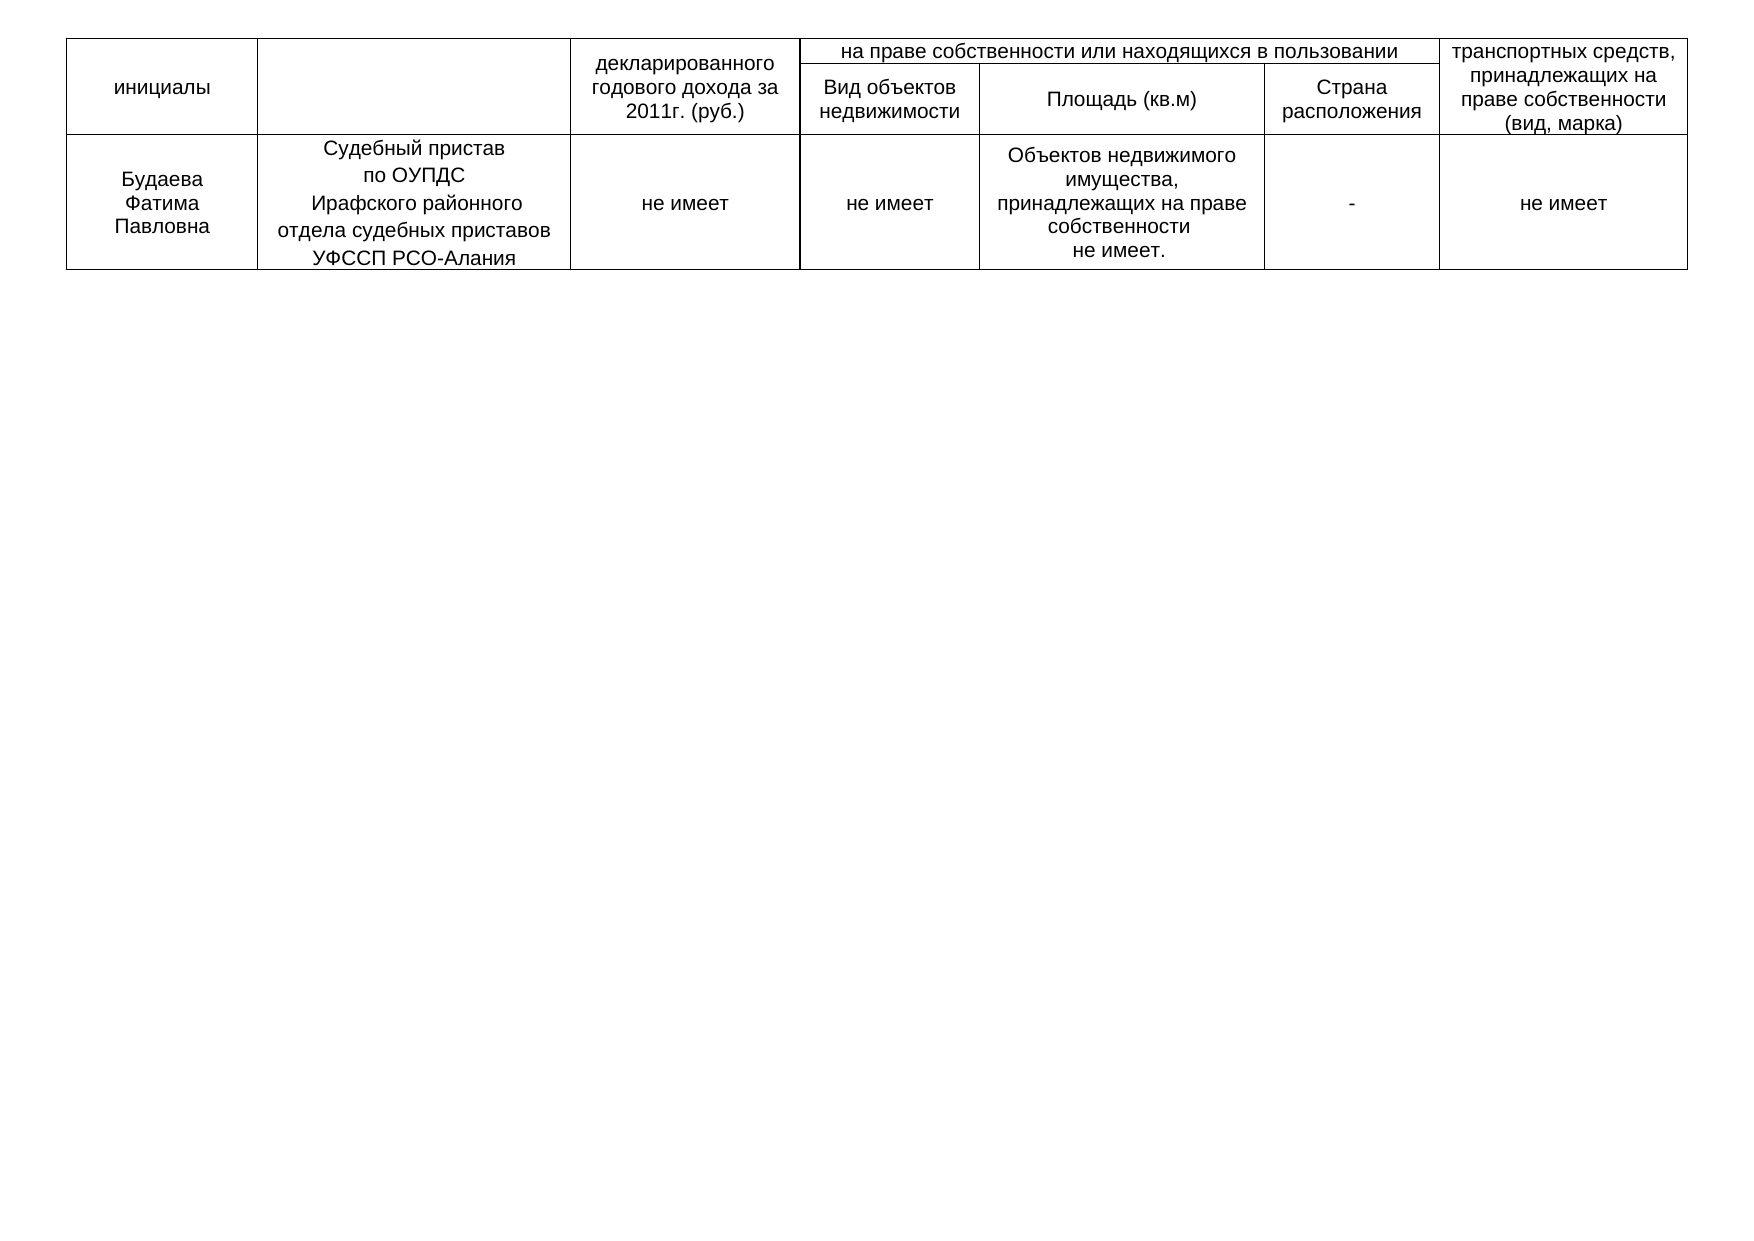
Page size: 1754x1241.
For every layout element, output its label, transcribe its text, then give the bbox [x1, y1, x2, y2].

table_header декларированного годового дохода за 2011г. (руб.) [571, 39, 799, 134]
table_cell не имеет [571, 135, 799, 269]
table_cell Страна расположения [1265, 64, 1439, 134]
table_cell Судебный пристав по ОУПДС Ирафского районного отдела судебных приставов УФССП РСО-Алания [258, 135, 570, 269]
table_header на праве собственности или находящихся в пользовании [801, 39, 1439, 62]
table_cell не имеет [801, 135, 979, 269]
table_header [258, 39, 570, 134]
table_cell Объектов недвижимого имущества, принадлежащих на праве собственности не имеет. [980, 135, 1264, 269]
table_header инициалы [67, 39, 257, 134]
table_cell Будаева Фатима Павловна [67, 135, 257, 269]
table_cell Площадь (кв.м) [980, 64, 1264, 134]
table_cell не имеет [1440, 135, 1687, 269]
table_cell Вид объектов недвижимости [801, 64, 979, 134]
table_header транспортных средств, принадлежащих на праве собственности (вид, марка) [1440, 39, 1687, 134]
table_cell - [1265, 135, 1439, 269]
